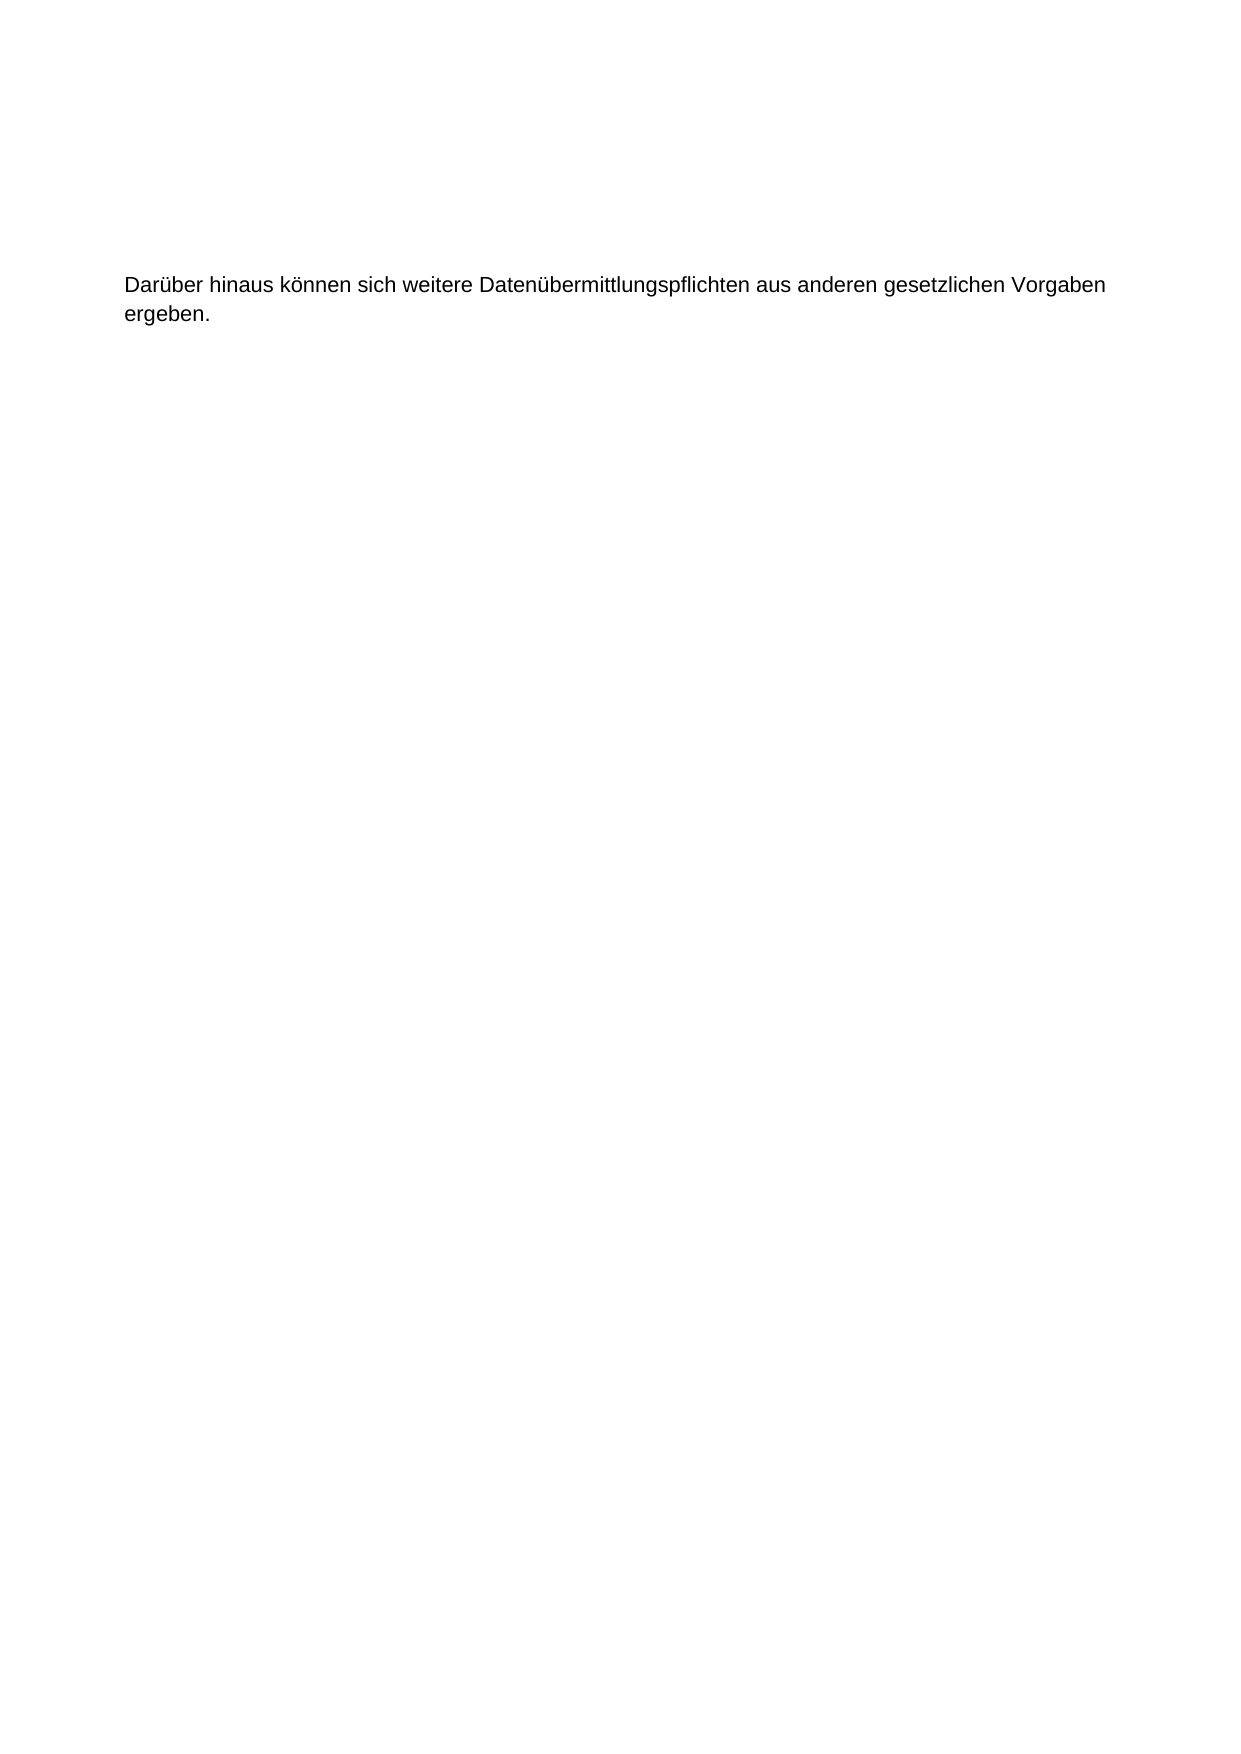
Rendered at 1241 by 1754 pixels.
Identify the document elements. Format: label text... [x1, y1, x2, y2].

text Darüber hinaus können sich weitere Datenübermittlungspflichten aus anderen gesetzlichen Vorgaben ergeben. [124, 269, 1116, 327]
